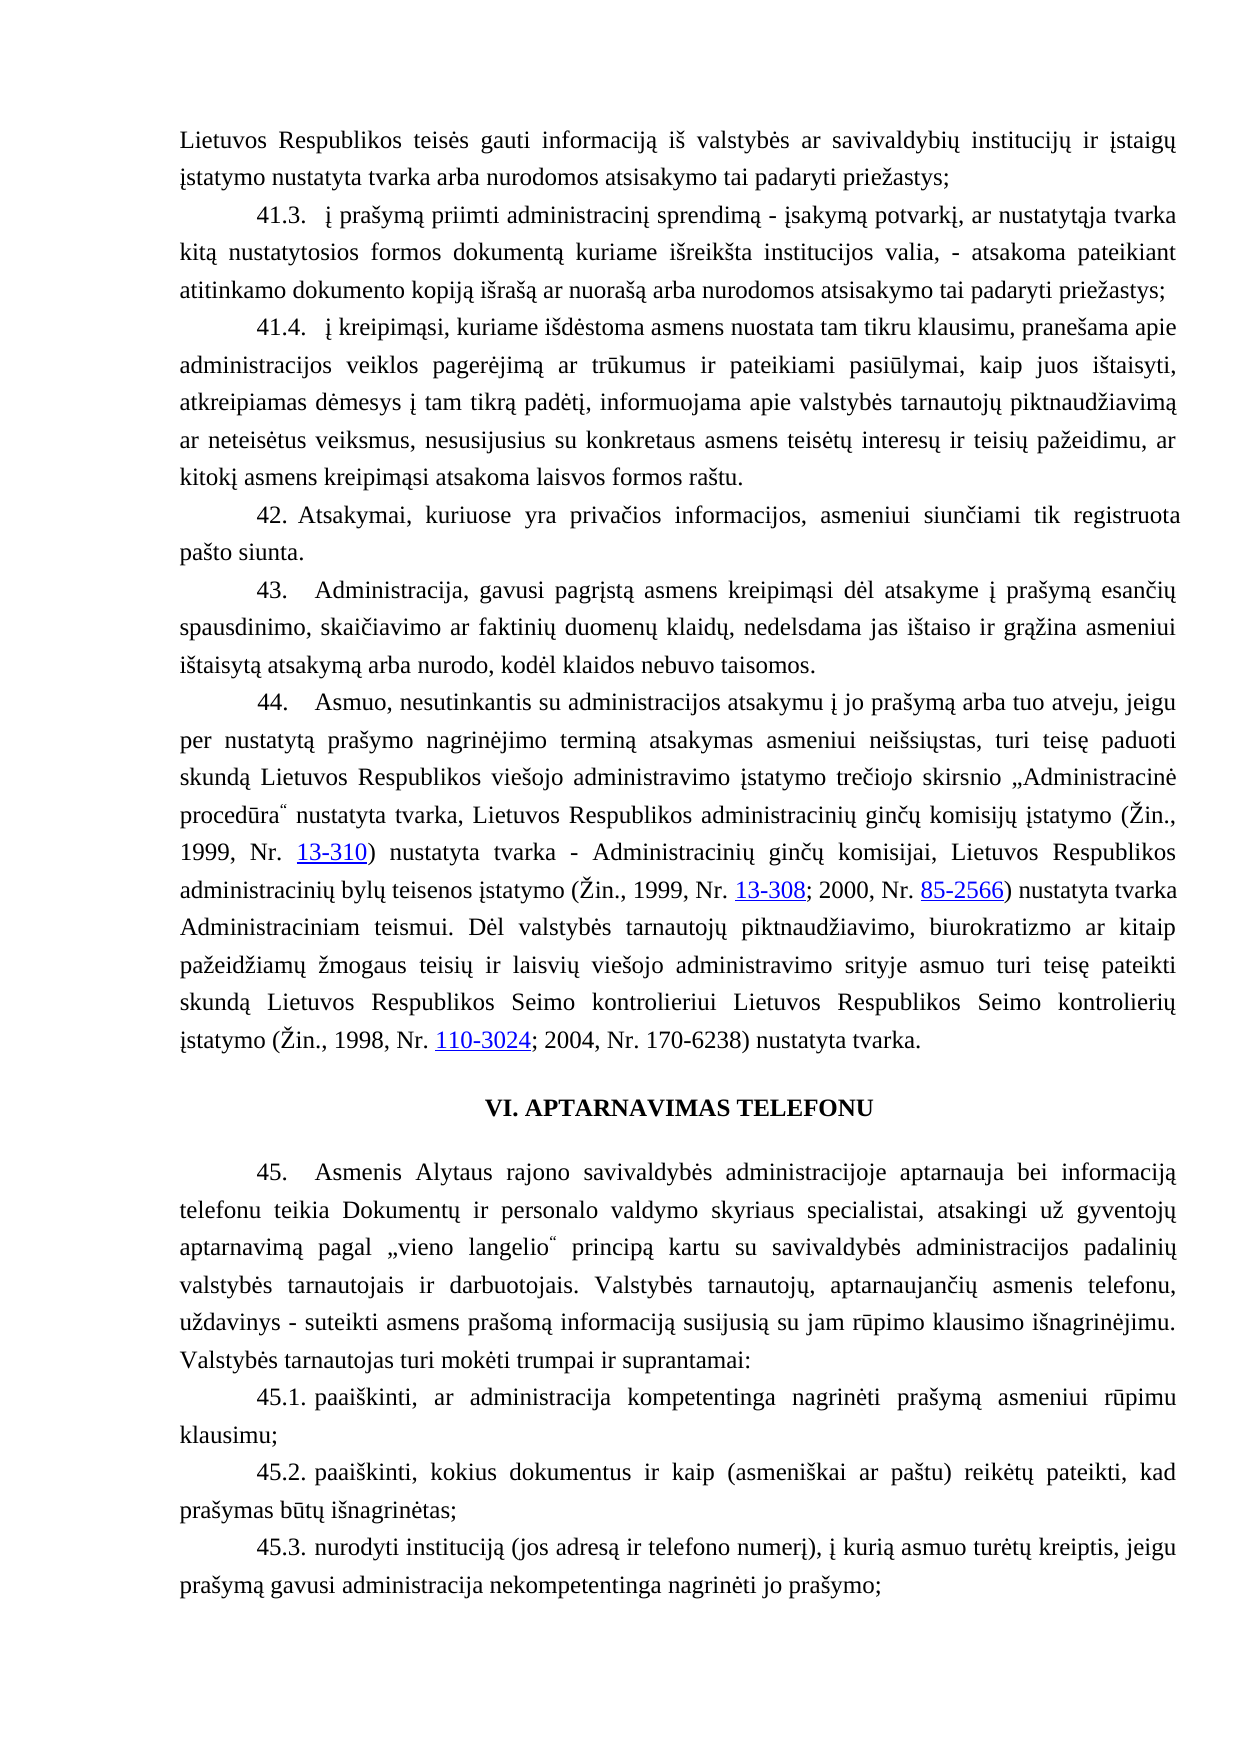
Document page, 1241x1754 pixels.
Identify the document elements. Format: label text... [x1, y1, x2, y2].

text 41.4. į kreipimąsi, kuriame išdėstoma asmens nuostata tam tikru klausimu, pranešama apie administracijos veiklos pagerėjimą ar trūkumus ir pateikiami pasiūlymai, kaip juos ištaisyti, atkreipiamas dėmesys į tam tikrą padėtį, informuojama apie valstybės tarnautojų piktnaudžiavimą ar neteisėtus veiksmus, nesusijusius su konkretaus asmens teisėtų interesų ir teisių pažeidimu, ar kitokį asmens kreipimąsi atsakoma laisvos formos raštu. [179, 306, 1177, 493]
text 45.3. nurodyti instituciją (jos adresą ir telefono numerį), į kurią asmuo turėtų kreiptis, jeigu prašymą gavusi administracija nekompetentinga nagrinėti jo prašymo; [179, 1526, 1177, 1601]
text 44. Asmuo, nesutinkantis su administracijos atsakymu į jo prašymą arba tuo atveju, jeigu per nustatytą prašymo nagrinėjimo terminą atsakymas asmeniui neišsiųstas, turi teisę paduoti skundą Lietuvos Respublikos viešojo administravimo įstatymo trečiojo skirsnio „Administracinė procedūra“ nustatyta tvarka, Lietuvos Respublikos administracinių ginčų komisijų įstatymo (Žin., 1999, Nr. 13-310) nustatyta tvarka - Administracinių ginčų komisijai, Lietuvos Respublikos administracinių bylų teisenos įstatymo (Žin., 1999, Nr. 13-308; 2000, Nr. 85-2566) nustatyta tvarka Administraciniam teismui. Dėl valstybės tarnautojų piktnaudžiavimo, biurokratizmo ar kitaip pažeidžiamų žmogaus teisių ir laisvių viešojo administravimo srityje asmuo turi teisę pateikti skundą Lietuvos Respublikos Seimo kontrolieriui Lietuvos Respublikos Seimo kontrolierių įstatymo (Žin., 1998, Nr. 110-3024; 2004, Nr. 170-6238) nustatyta tvarka. [179, 681, 1177, 1056]
text 45. Asmenis Alytaus rajono savivaldybės administracijoje aptarnauja bei informaciją telefonu teikia Dokumentų ir personalo valdymo skyriaus specialistai, atsakingi už gyventojų aptarnavimą pagal „vieno langelio“ principą kartu su savivaldybės administracijos padalinių valstybės tarnautojais ir darbuotojais. Valstybės tarnautojų, aptarnaujančių asmenis telefonu, uždavinys - suteikti asmens prašomą informaciją susijusią su jam rūpimo klausimo išnagrinėjimu. Valstybės tarnautojas turi mokėti trumpai ir suprantamai: [179, 1151, 1177, 1376]
text VI. APTARNAVIMAS TELEFONU [177, 1093, 1181, 1122]
text 41.3. į prašymą priimti administracinį sprendimą - įsakymą potvarkį, ar nustatytąja tvarka kitą nustatytosios formos dokumentą kuriame išreikšta institucijos valia, - atsakoma pateikiant atitinkamo dokumento kopiją išrašą ar nuorašą arba nurodomos atsisakymo tai padaryti priežastys; [179, 193, 1177, 306]
text Lietuvos Respublikos teisės gauti informaciją iš valstybės ar savivaldybių institucijų ir įstaigų įstatymo nustatyta tvarka arba nurodomos atsisakymo tai padaryti priežastys; [179, 118, 1177, 193]
text 43. Administracija, gavusi pagrįstą asmens kreipimąsi dėl atsakyme į prašymą esančių spausdinimo, skaičiavimo ar faktinių duomenų klaidų, nedelsdama jas ištaiso ir grąžina asmeniui ištaisytą atsakymą arba nurodo, kodėl klaidos nebuvo taisomos. [179, 568, 1177, 681]
text 45.2. paaiškinti, kokius dokumentus ir kaip (asmeniškai ar paštu) reikėtų pateikti, kad prašymas būtų išnagrinėtas; [179, 1451, 1177, 1526]
text 42. Atsakymai, kuriuose yra privačios informacijos, asmeniui siunčiami tik registruota pašto siunta. [179, 493, 1181, 568]
text 45.1. paaiškinti, ar administracija kompetentinga nagrinėti prašymą asmeniui rūpimu klausimu; [179, 1376, 1177, 1451]
